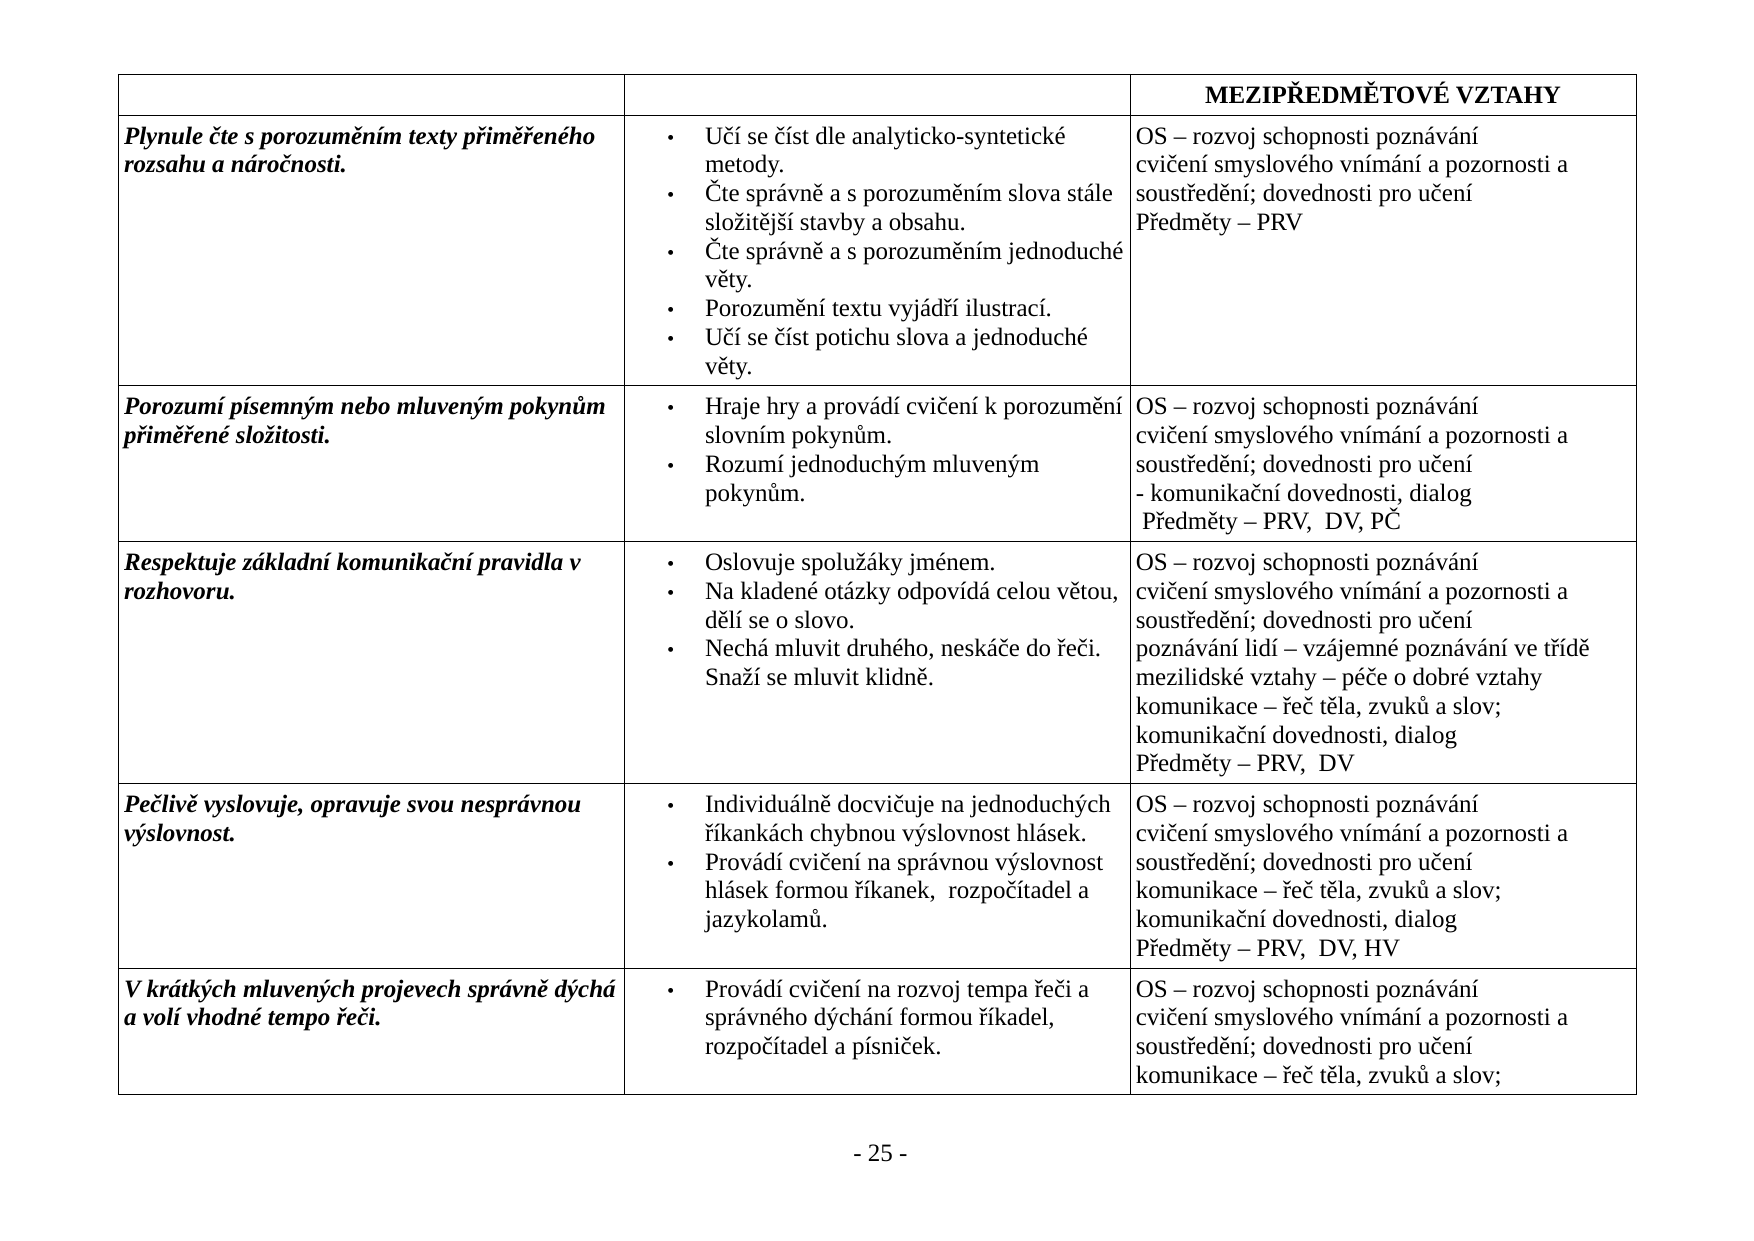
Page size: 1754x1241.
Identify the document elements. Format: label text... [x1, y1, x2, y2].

table_cell Plynule čte s porozuměním texty přiměřeného rozsahu a náročnosti. [119, 116, 624, 385]
table_cell V krátkých mluvených projevech správně dýchá a volí vhodné tempo řeči. [119, 969, 624, 1094]
table_cell OS – rozvoj schopnosti poznávání cvičení smyslového vnímání a pozornosti a soustředění; dovednosti pro učení - komunikační dovednosti, dialog Předměty – PRV, DV, PČ [1131, 386, 1636, 541]
table_cell Individuálně docvičuje na jednoduchých říkankách chybnou výslovnost hlásek. Provádí cvičení na správnou výslovnost hlásek formou říkanek, rozpočítadel a jazykolamů. [625, 784, 1130, 967]
table_cell Hraje hry a provádí cvičení k porozumění slovním pokynům. Rozumí jednoduchým mluveným pokynům. [625, 386, 1130, 541]
table_cell Respektuje základní komunikační pravidla v rozhovoru. [119, 542, 624, 783]
table_cell Provádí cvičení na rozvoj tempa řeči a správného dýchání formou říkadel, rozpočítadel a písniček. [625, 969, 1130, 1094]
table_cell Oslovuje spolužáky jménem. Na kladené otázky odpovídá celou větou, dělí se o slovo. Nechá mluvit druhého, neskáče do řeči. Snaží se mluvit klidně. [625, 542, 1130, 783]
table_header [119, 75, 624, 114]
table_cell Učí se číst dle analyticko-syntetické metody. Čte správně a s porozuměním slova stále složitější stavby a obsahu. Čte správně a s porozuměním jednoduché věty. Porozumění textu vyjádří ilustrací. Učí se číst potichu slova a jednoduché věty. [625, 116, 1130, 385]
table_cell OS – rozvoj schopnosti poznávání cvičení smyslového vnímání a pozornosti a soustředění; dovednosti pro učení komunikace – řeč těla, zvuků a slov; komunikační dovednosti, dialog Předměty – PRV, DV, HV [1131, 784, 1636, 967]
table_cell Pečlivě vyslovuje, opravuje svou nesprávnou výslovnost. [119, 784, 624, 967]
table_header MEZIPŘEDMĚTOVÉ VZTAHY [1131, 75, 1636, 114]
table_cell OS – rozvoj schopnosti poznávání cvičení smyslového vnímání a pozornosti a soustředění; dovednosti pro učení Předměty – PRV [1131, 116, 1636, 385]
table_header [625, 75, 1130, 114]
table_cell OS – rozvoj schopnosti poznávání cvičení smyslového vnímání a pozornosti a soustředění; dovednosti pro učení poznávání lidí – vzájemné poznávání ve třídě mezilidské vztahy – péče o dobré vztahy komunikace – řeč těla, zvuků a slov; komunikační dovednosti, dialog Předměty – PRV, DV [1131, 542, 1636, 783]
table_cell Porozumí písemným nebo mluveným pokynům přiměřené složitosti. [119, 386, 624, 541]
table_cell OS – rozvoj schopnosti poznávání cvičení smyslového vnímání a pozornosti a soustředění; dovednosti pro učení komunikace – řeč těla, zvuků a slov; [1131, 969, 1636, 1094]
